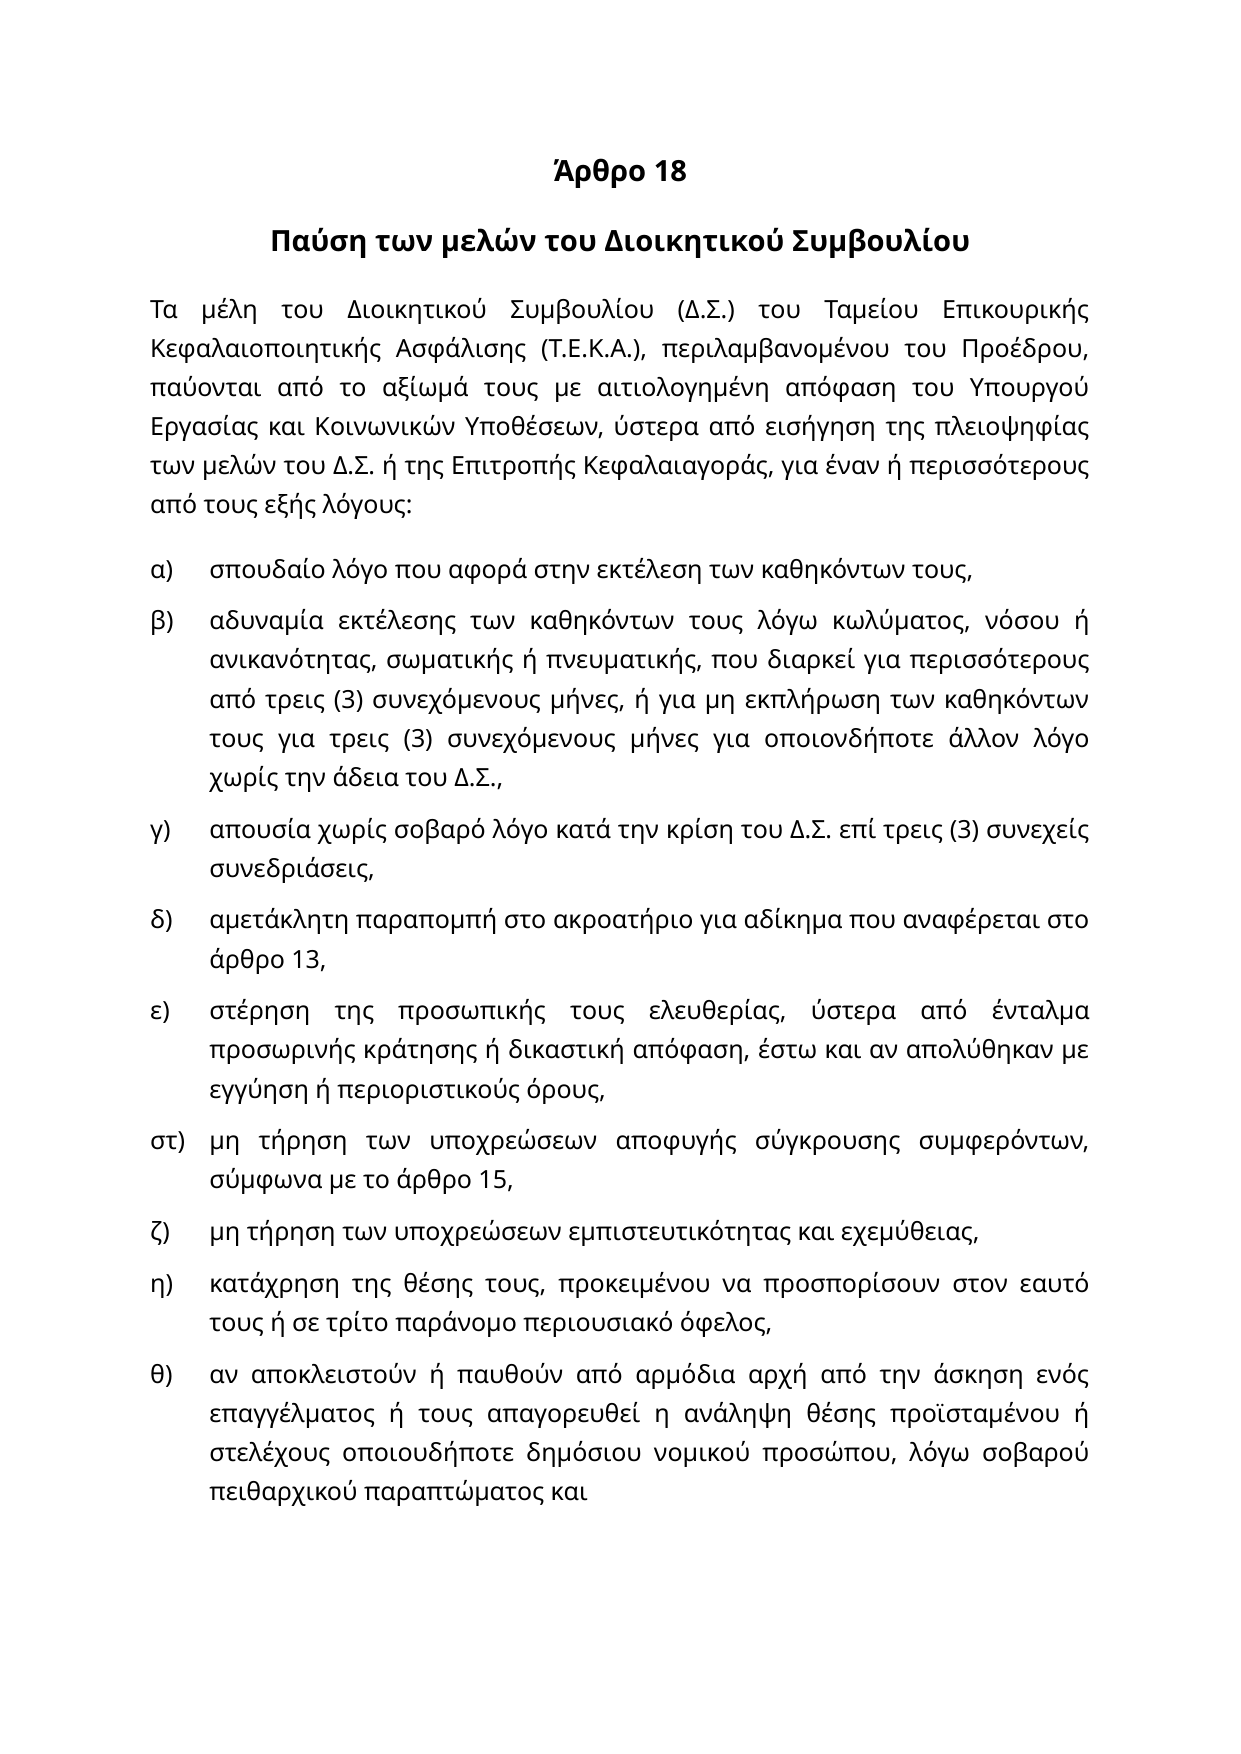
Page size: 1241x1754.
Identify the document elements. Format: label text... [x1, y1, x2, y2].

list δ) αμετάκλητη παραπομπή στο ακροατήριο για αδίκημα που αναφέρεται στο άρθρο 13, [150, 902, 1090, 975]
list η) κατάχρηση της θέσης τους, προκειμένου να προσπορίσουν στον εαυτό τους ή σε τρίτο παράνομο περιουσιακό όφελος, [150, 1265, 1090, 1339]
list ε) στέρηση της προσωπικής τους ελευθερίας, ύστερα από ένταλμα προσωρινής κράτησης ή δικαστική απόφαση, έστω και αν απολύθηκαν με εγγύηση ή περιοριστικούς όρους, [150, 993, 1090, 1105]
list στ) μη τήρηση των υποχρεώσεων αποφυγής σύγκρουσης συμφερόντων, σύμφωνα με το άρθρο 15, [150, 1123, 1090, 1196]
list β) αδυναμία εκτέλεσης των καθηκόντων τους λόγω κωλύματος, νόσου ή ανικανότητας, σωματικής ή πνευματικής, που διαρκεί για περισσότερους από τρεις (3) συνεχόμενους μήνες, ή για μη εκπλήρωση των καθηκόντων τους για τρεις (3) συνεχόμενους μήνες για οποιονδήποτε άλλον λόγο χωρίς την άδεια του Δ.Σ., [150, 603, 1090, 794]
subtitle Άρθρο 18 [150, 150, 1090, 190]
list ζ) μη τήρηση των υποχρεώσεων εμπιστευτικότητας και εχεμύθειας, [150, 1214, 1090, 1248]
list γ) απουσία χωρίς σοβαρό λόγο κατά την κρίση του Δ.Σ. επί τρεις (3) συνεχείς συνεδριάσεις, [150, 811, 1090, 884]
list α) σπουδαίο λόγο που αφορά στην εκτέλεση των καθηκόντων τους, [150, 551, 1090, 585]
text Τα μέλη του Διοικητικού Συμβουλίου (Δ.Σ.) του Ταμείου Επικουρικής Κεφαλαιοποιητικής Ασφάλισης (Τ.Ε.Κ.Α.), περιλαμβανομένου του Προέδρου, παύονται από το αξίωμά τους με αιτιολογημένη απόφαση του Υπουργού Εργασίας και Κοινωνικών Υποθέσεων, ύστερα από εισήγηση της πλειοψηφίας των μελών του Δ.Σ. ή της Επιτροπής Κεφαλαιαγοράς, για έναν ή περισσότερους από τους εξής λόγους: [150, 291, 1090, 521]
list θ) αν αποκλειστούν ή παυθούν από αρμόδια αρχή από την άσκηση ενός επαγγέλματος ή τους απαγορευθεί η ανάληψη θέσης προϊσταμένου ή στελέχους οποιουδήποτε δημόσιου νομικού προσώπου, λόγω σοβαρού πειθαρχικού παραπτώματος και [150, 1356, 1090, 1508]
subtitle Παύση των μελών του Διοικητικού Συμβουλίου [150, 221, 1090, 260]
